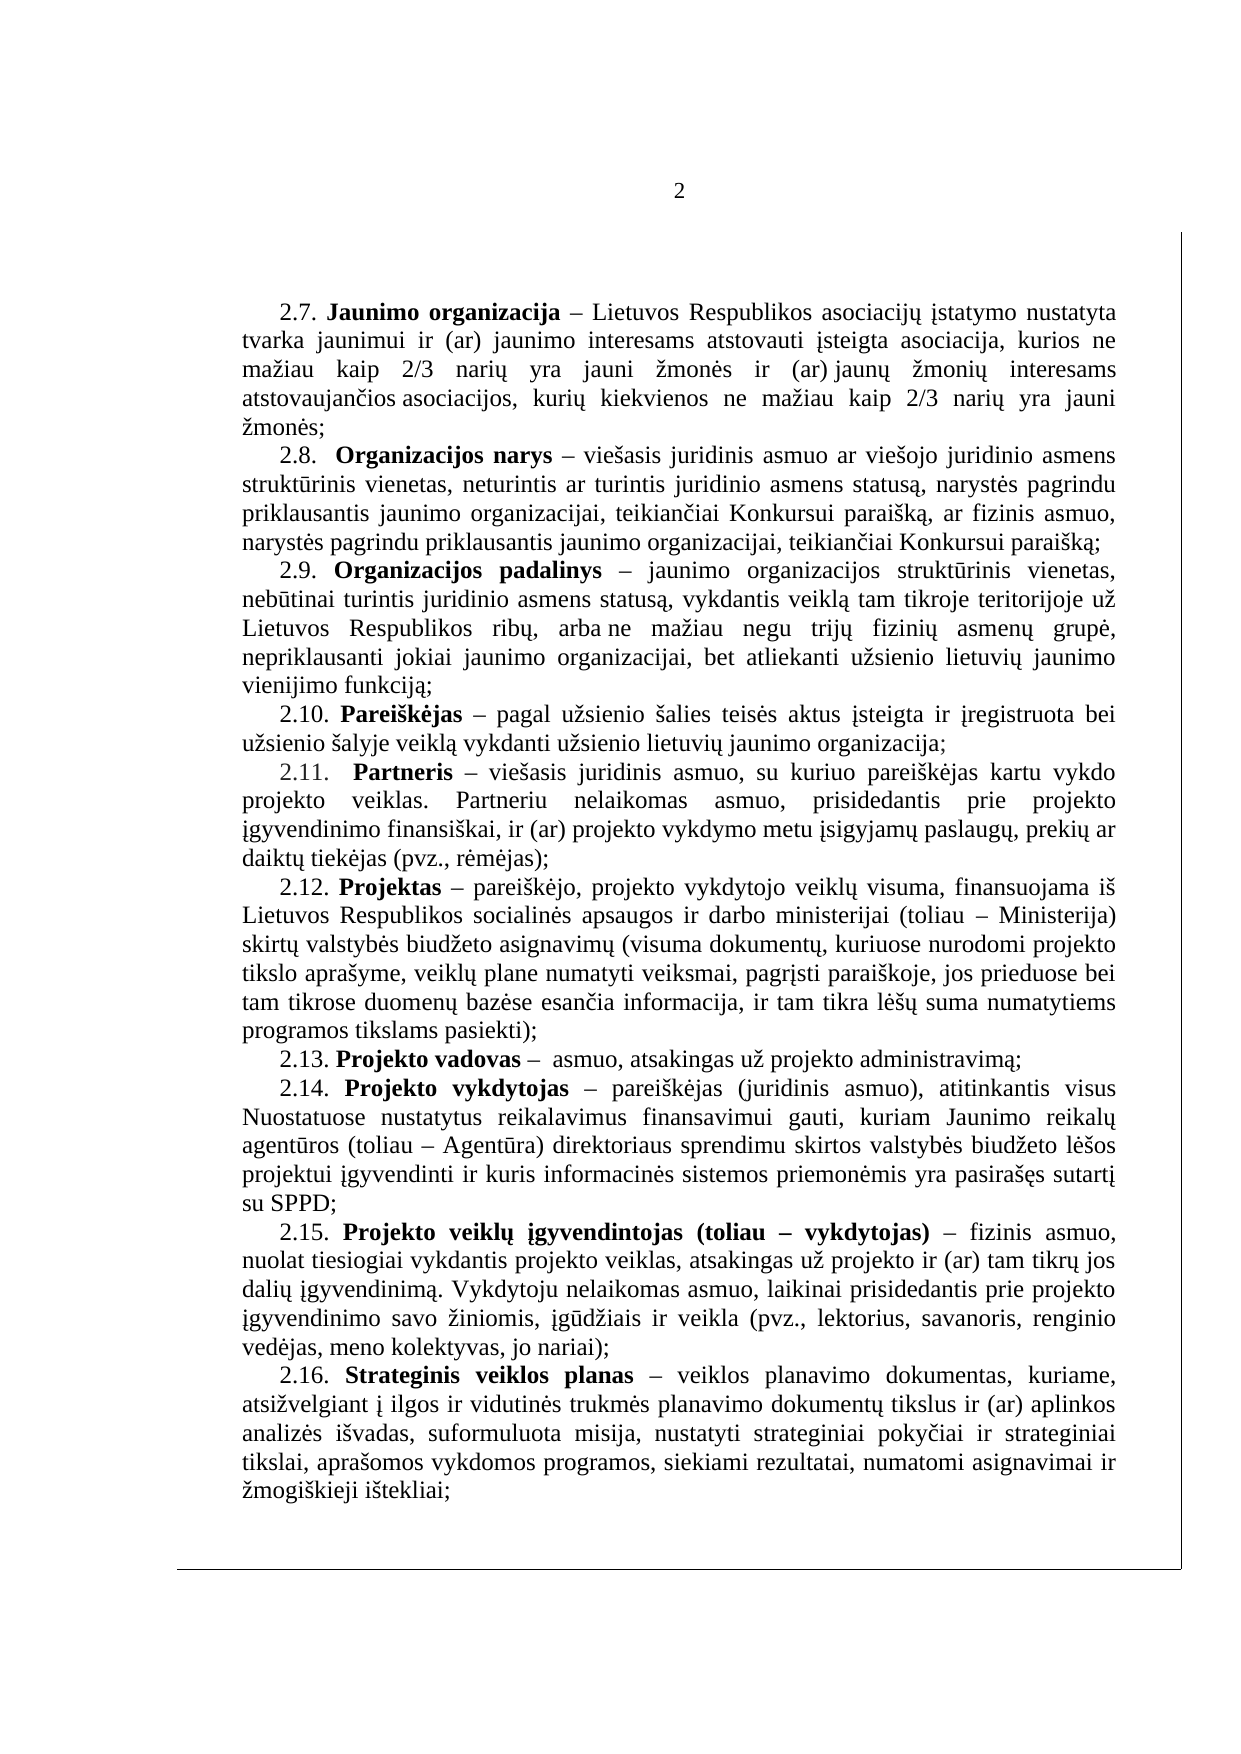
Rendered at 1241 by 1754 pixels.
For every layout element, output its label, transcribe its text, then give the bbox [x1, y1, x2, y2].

text 2.11. Partneris – viešasis juridinis asmuo, su kuriuo pareiškėjas kartu vykdo projekto veiklas. Partneriu nelaikomas asmuo, prisidedantis prie projekto įgyvendinimo finansiškai, ir (ar) projekto vykdymo metu įsigyjamų paslaugų, prekių ar daiktų tiekėjas (pvz., rėmėjas); [177, 757, 1181, 872]
text 2.13. Projekto vadovas – asmuo, atsakingas už projekto administravimą; [177, 1044, 1181, 1073]
text 2.8. Organizacijos narys – viešasis juridinis asmuo ar viešojo juridinio asmens struktūrinis vienetas, neturintis ar turintis juridinio asmens statusą, narystės pagrindu priklausantis jaunimo organizacijai, teikiančiai Konkursui paraišką, ar fizinis asmuo, narystės pagrindu priklausantis jaunimo organizacijai, teikiančiai Konkursui paraišką; [177, 441, 1181, 556]
text 2.7. Jaunimo organizacija – Lietuvos Respublikos asociacijų įstatymo nustatyta tvarka jaunimui ir (ar) jaunimo interesams atstovauti įsteigta asociacija, kurios ne mažiau kaip 2/3 narių yra jauni žmonės ir (ar) jaunų žmonių interesams atstovaujančios asociacijos, kurių kiekvienos ne mažiau kaip 2/3 narių yra jauni žmonės; [177, 232, 1181, 441]
text 2.9. Organizacijos padalinys – jaunimo organizacijos struktūrinis vienetas, nebūtinai turintis juridinio asmens statusą, vykdantis veiklą tam tikroje teritorijoje už Lietuvos Respublikos ribų, arba ne mažiau negu trijų fizinių asmenų grupė, nepriklausanti jokiai jaunimo organizacijai, bet atliekanti užsienio lietuvių jaunimo vienijimo funkciją; [177, 556, 1181, 699]
text 2.15. Projekto veiklų įgyvendintojas (toliau – vykdytojas) – fizinis asmuo, nuolat tiesiogiai vykdantis projekto veiklas, atsakingas už projekto ir (ar) tam tikrų jos dalių įgyvendinimą. Vykdytoju nelaikomas asmuo, laikinai prisidedantis prie projekto įgyvendinimo savo žiniomis, įgūdžiais ir veikla (pvz., lektorius, savanoris, renginio vedėjas, meno kolektyvas, jo nariai); [177, 1217, 1181, 1361]
text 2.10. Pareiškėjas – pagal užsienio šalies teisės aktus įsteigta ir įregistruota bei užsienio šalyje veiklą vykdanti užsienio lietuvių jaunimo organizacija; [177, 699, 1181, 757]
text 2.16. Strateginis veiklos planas – veiklos planavimo dokumentas, kuriame, atsižvelgiant į ilgos ir vidutinės trukmės planavimo dokumentų tikslus ir (ar) aplinkos analizės išvadas, suformuluota misija, nustatyti strateginiai pokyčiai ir strateginiai tikslai, aprašomos vykdomos programos, siekiami rezultatai, numatomi asignavimai ir žmogiškieji ištekliai; [177, 1361, 1181, 1569]
text 2.14. Projekto vykdytojas – pareiškėjas (juridinis asmuo), atitinkantis visus Nuostatuose nustatytus reikalavimus finansavimui gauti, kuriam Jaunimo reikalų agentūros (toliau – Agentūra) direktoriaus sprendimu skirtos valstybės biudžeto lėšos projektui įgyvendinti ir kuris informacinės sistemos priemonėmis yra pasirašęs sutartį su SPPD; [177, 1073, 1181, 1217]
text 2.12. Projektas – pareiškėjo, projekto vykdytojo veiklų visuma, finansuojama iš Lietuvos Respublikos socialinės apsaugos ir darbo ministerijai (toliau – Ministerija) skirtų valstybės biudžeto asignavimų (visuma dokumentų, kuriuose nurodomi projekto tikslo aprašyme, veiklų plane numatyti veiksmai, pagrįsti paraiškoje, jos prieduose bei tam tikrose duomenų bazėse esančia informacija, ir tam tikra lėšų suma numatytiems programos tikslams pasiekti); [177, 872, 1181, 1044]
